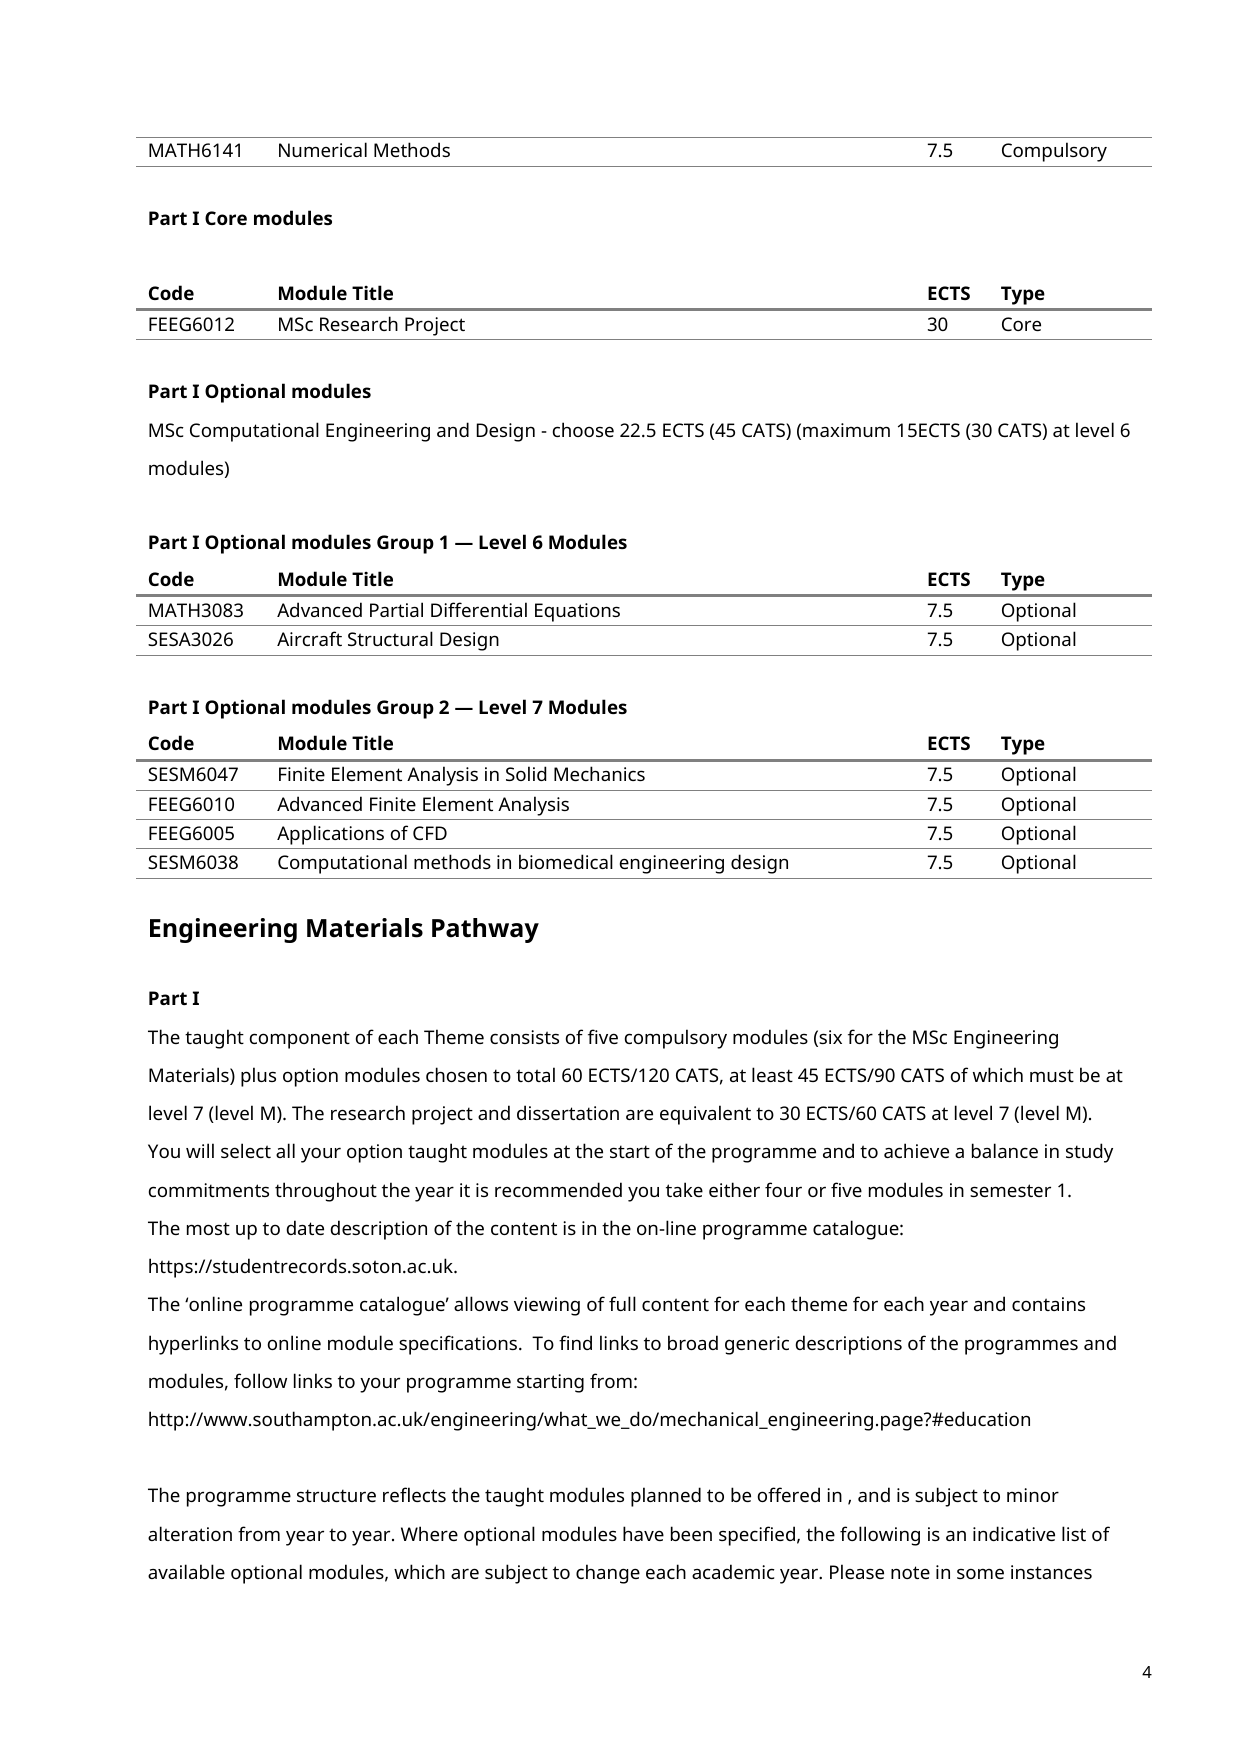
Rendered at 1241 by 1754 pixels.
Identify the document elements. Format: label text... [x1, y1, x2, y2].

table_cell Code [136, 280, 266, 308]
table_cell Part I Optional modules Group 1 — Level 6 Modules [136, 491, 1152, 566]
table_cell Optional [989, 849, 1152, 878]
table_cell MATH6141 [136, 138, 266, 166]
table_cell Part I Core modules [136, 167, 1152, 280]
table_cell Optional [989, 791, 1152, 819]
table_cell Optional [989, 626, 1152, 655]
table_cell SESA3026 [136, 626, 266, 655]
table_cell Optional [989, 820, 1152, 848]
table_cell Code [136, 566, 266, 594]
table_cell SESM6038 [136, 849, 266, 878]
table_cell Optional [989, 597, 1152, 625]
table_cell SESM6047 [136, 762, 266, 790]
table_cell 7.5 [916, 791, 989, 819]
table_cell FEEG6005 [136, 820, 266, 848]
table_cell Compulsory [989, 138, 1152, 166]
table_cell Optional [989, 762, 1152, 790]
table_cell Core [989, 311, 1152, 339]
table_cell ECTS [916, 566, 989, 594]
table_cell Advanced Finite Element Analysis [266, 791, 916, 819]
table_cell 7.5 [916, 626, 989, 655]
table_cell Part I The taught component of each Theme consists of five compulsory modules (six for the MSc Engineering Materials) plus option modules chosen to total 60 ECTS/120 CATS, at least 45 ECTS/90 CATS of which must be at level 7 (level M). The research project and dissertation are equivalent to 30 ECTS/60 CATS at level 7 (level M). You will select all your option taught modules at the start of the programme and to achieve a balance in study commitments throughout the year it is recommended you take either four or five modules in semester 1. The most up to date description of the content is in the on-line programme catalogue: https://studentrecords.soton.ac.uk. The ‘online programme catalogue’ allows viewing of full content for each theme for each year and contains hyperlinks to online module specifications. To find links to broad generic descriptions of the programmes and modules, follow links to your programme starting from: http://www.southampton.ac.uk/engineering/what_we_do/mechanical_engineering.page?#education The programme structure reflects the taught modules planned to be offered in , and is subject to minor alteration from year to year. Where optional modules have been specified, the following is an indicative list of available optional modules, which are subject to change each academic year. Please note in some instances [136, 948, 1152, 1585]
table_cell 7.5 [916, 849, 989, 878]
table_cell 30 [916, 311, 989, 339]
table_cell FEEG6012 [136, 311, 266, 339]
table_cell FEEG6010 [136, 791, 266, 819]
table_cell Advanced Partial Differential Equations [266, 597, 916, 625]
table_cell Engineering Materials Pathway [136, 879, 1152, 947]
table_cell Module Title [266, 730, 916, 758]
table_cell Computational methods in biomedical engineering design [266, 849, 916, 878]
table_cell 7.5 [916, 820, 989, 848]
table_cell ECTS [916, 730, 989, 758]
table_cell Code [136, 730, 266, 758]
table_cell Module Title [266, 566, 916, 594]
table_cell 7.5 [916, 597, 989, 625]
table_cell Type [989, 280, 1152, 308]
table_cell Type [989, 566, 1152, 594]
table_cell 7.5 [916, 762, 989, 790]
table_cell MSc Research Project [266, 311, 916, 339]
table_cell Part I Optional modules Group 2 — Level 7 Modules [136, 656, 1152, 730]
table_cell 7.5 [916, 138, 989, 166]
table_cell Part I Optional modules MSc Computational Engineering and Design - choose 22.5 ECTS (45 CATS) (maximum 15ECTS (30 CATS) at level 6 modules) [136, 340, 1152, 491]
table_cell MATH3083 [136, 597, 266, 625]
table_cell Aircraft Structural Design [266, 626, 916, 655]
table_cell Finite Element Analysis in Solid Mechanics [266, 762, 916, 790]
table_cell Applications of CFD [266, 820, 916, 848]
table_cell Numerical Methods [266, 138, 916, 166]
table_cell Type [989, 730, 1152, 758]
table_cell ECTS [916, 280, 989, 308]
table_cell Module Title [266, 280, 916, 308]
